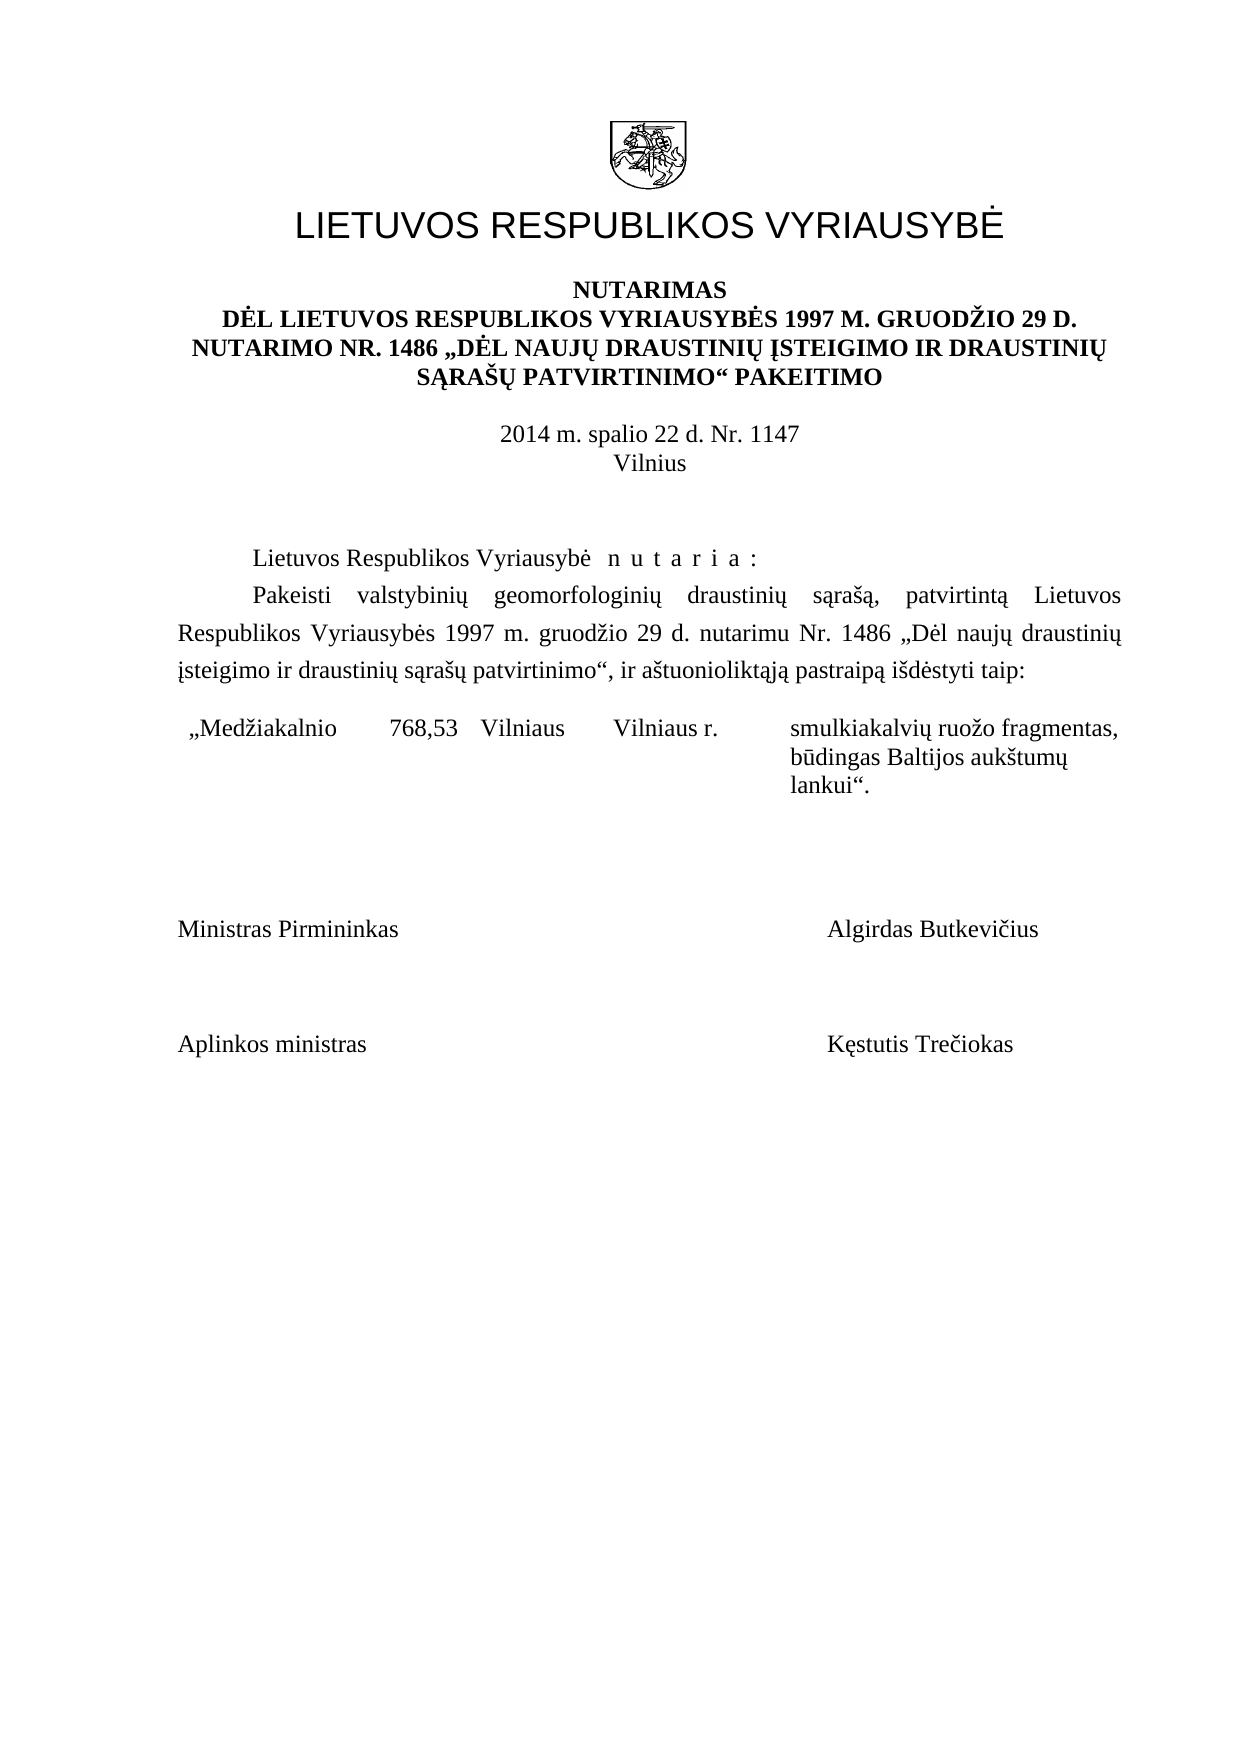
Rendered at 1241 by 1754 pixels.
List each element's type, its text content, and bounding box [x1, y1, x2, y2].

text Dėl Lietuvos respublikos vyriausybės 1997 m. gruodžio 29 d. nutarimo Nr. 1486 „Dėl naujų draustinių įsteigimo ir draustinių sąrašų patvirtinimo“ pakeitimo [177, 304, 1122, 390]
table_header Vilniaus r. [602, 713, 779, 799]
text Ministras Pirmininkas Algirdas Butkevičius [177, 914, 1122, 943]
text Lietuvos Respublikos Vyriausybė nutaria: [177, 534, 1122, 572]
text nutarimas [177, 275, 1122, 304]
table_header „Medžiakalnio [177, 713, 351, 799]
table_header 768,53 [351, 713, 469, 799]
table_header smulkiakalvių ruožo fragmentas, būdingas Baltijos aukštumų lankui“. [779, 713, 1152, 799]
text Pakeisti valstybinių geomorfologinių draustinių sąrašą, patvirtintą Lietuvos Respublikos Vyriausybės 1997 m. gruodžio 29 d. nutarimu Nr. 1486 „Dėl naujų draustinių įsteigimo ir draustinių sąrašų patvirtinimo“, ir aštuonioliktąją pastraipą išdėstyti taip: [177, 572, 1122, 684]
text Aplinkos ministras Kęstutis Trečiokas [177, 1029, 1122, 1058]
text Lietuvos Respublikos Vyriausybė [177, 203, 1122, 247]
table_header Vilniaus [469, 713, 602, 799]
text 2014 m. spalio 22 d. Nr. 1147 Vilnius [177, 419, 1122, 477]
